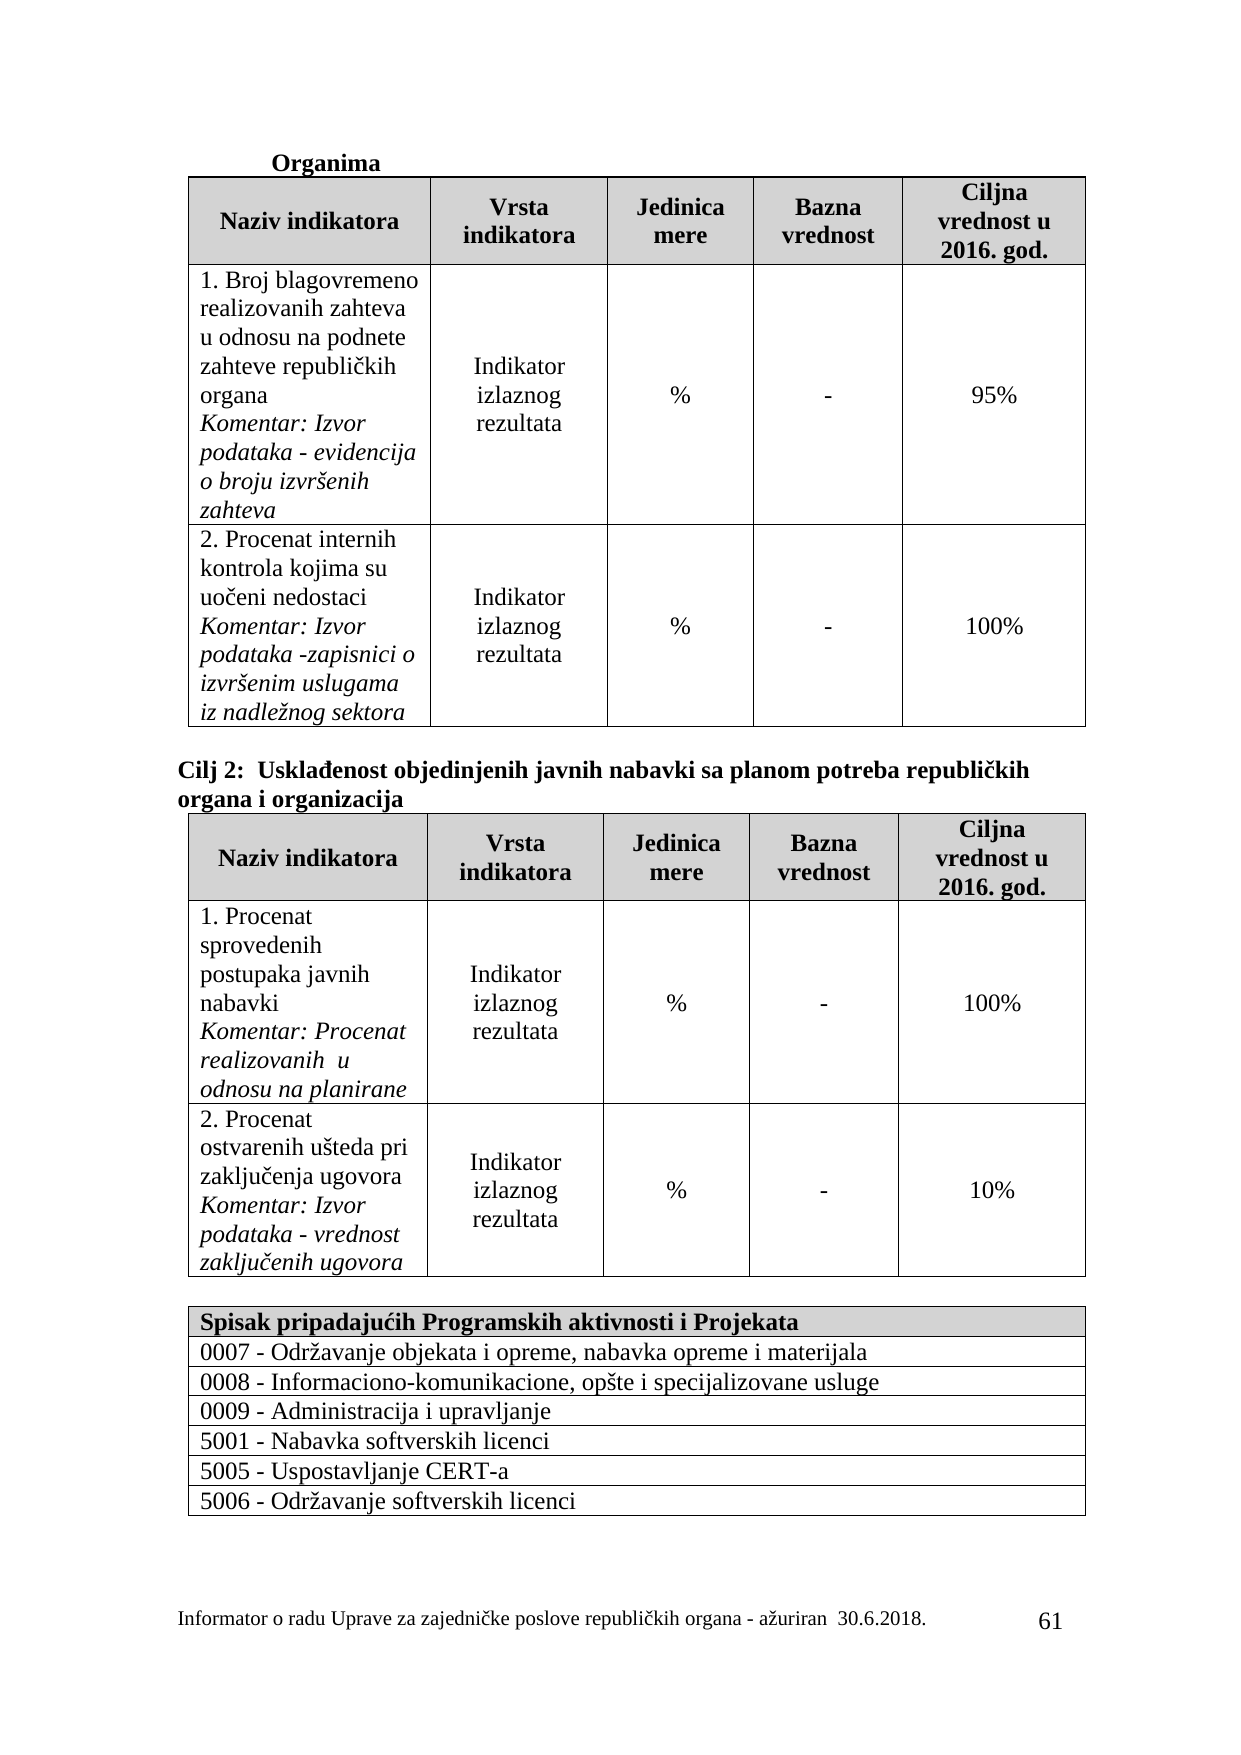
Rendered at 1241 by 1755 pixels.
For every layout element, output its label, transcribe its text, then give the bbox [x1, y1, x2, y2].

table_cell Indikator izlaznog rezultata [428, 1104, 603, 1276]
table_cell Indikator izlaznog rezultata [428, 901, 603, 1103]
table_cell 5005 - Uspostavlјanje CERT-a [189, 1456, 1085, 1485]
table_cell 0008 - Informaciono-komunikacione, opšte i specijalizovane usluge [189, 1367, 1085, 1395]
table_cell 2. Procenat internih kontrola kojima su uočeni nedostaci Komentar: Izvor podataka -zapisnici o izvršenim uslugama iz nadležnog sektora [189, 525, 430, 726]
table_cell 95% [903, 265, 1085, 523]
table_header Vrsta indikatora [431, 178, 607, 264]
table_cell Indikator izlaznog rezultata [431, 525, 607, 726]
table_header Bazna vrednost [754, 178, 902, 264]
table_header Naziv indikatora [189, 178, 430, 264]
text Organima [177, 148, 1063, 176]
table_cell 100% [903, 525, 1085, 726]
text Cilј 2: Usklađenost objedinjenih javnih nabavki sa planom potreba republičkih organa i organizacija [177, 756, 1063, 813]
table_cell 1. Procenat sprovedenih postupaka javnih nabavki Komentar: Procenat realizovanih u odnosu na planirane [189, 901, 427, 1103]
table_header Cilјna vrednost u 2016. god. [903, 178, 1085, 264]
table_header Jedinica mere [604, 814, 749, 900]
table_cell % [608, 525, 753, 726]
table_header Vrsta indikatora [428, 814, 603, 900]
table_header Bazna vrednost [750, 814, 898, 900]
table_cell - [750, 901, 898, 1103]
table_header Spisak pripadajućih Programskih aktivnosti i Projekata [189, 1307, 1085, 1336]
table_cell 0007 - Održavanje objekata i opreme, nabavka opreme i materijala [189, 1337, 1085, 1366]
table_cell 0009 - Administracija i upravlјanje [189, 1396, 1085, 1425]
table_cell - [750, 1104, 898, 1276]
table_cell - [754, 525, 902, 726]
table_cell % [604, 901, 749, 1103]
table_cell 2. Procenat ostvarenih ušteda pri zaklјučenja ugovora Komentar: Izvor podataka - vrednost zaklјučenih ugovora [189, 1104, 427, 1276]
table_header Cilјna vrednost u 2016. god. [899, 814, 1085, 900]
table_header Naziv indikatora [189, 814, 427, 900]
table_cell Indikator izlaznog rezultata [431, 265, 607, 523]
table_header Jedinica mere [608, 178, 753, 264]
table_cell % [604, 1104, 749, 1276]
table_cell - [754, 265, 902, 523]
table_cell 10% [899, 1104, 1085, 1276]
table_cell 5001 - Nabavka softverskih licenci [189, 1426, 1085, 1455]
table_cell 5006 - Održavanje softverskih licenci [189, 1486, 1085, 1514]
table_cell 1. Broj blagovremeno realizovanih zahteva u odnosu na podnete zahteve republičkih organa Komentar: Izvor podataka - evidencija o broju izvršenih zahteva [189, 265, 430, 523]
table_cell % [608, 265, 753, 523]
table_cell 100% [899, 901, 1085, 1103]
